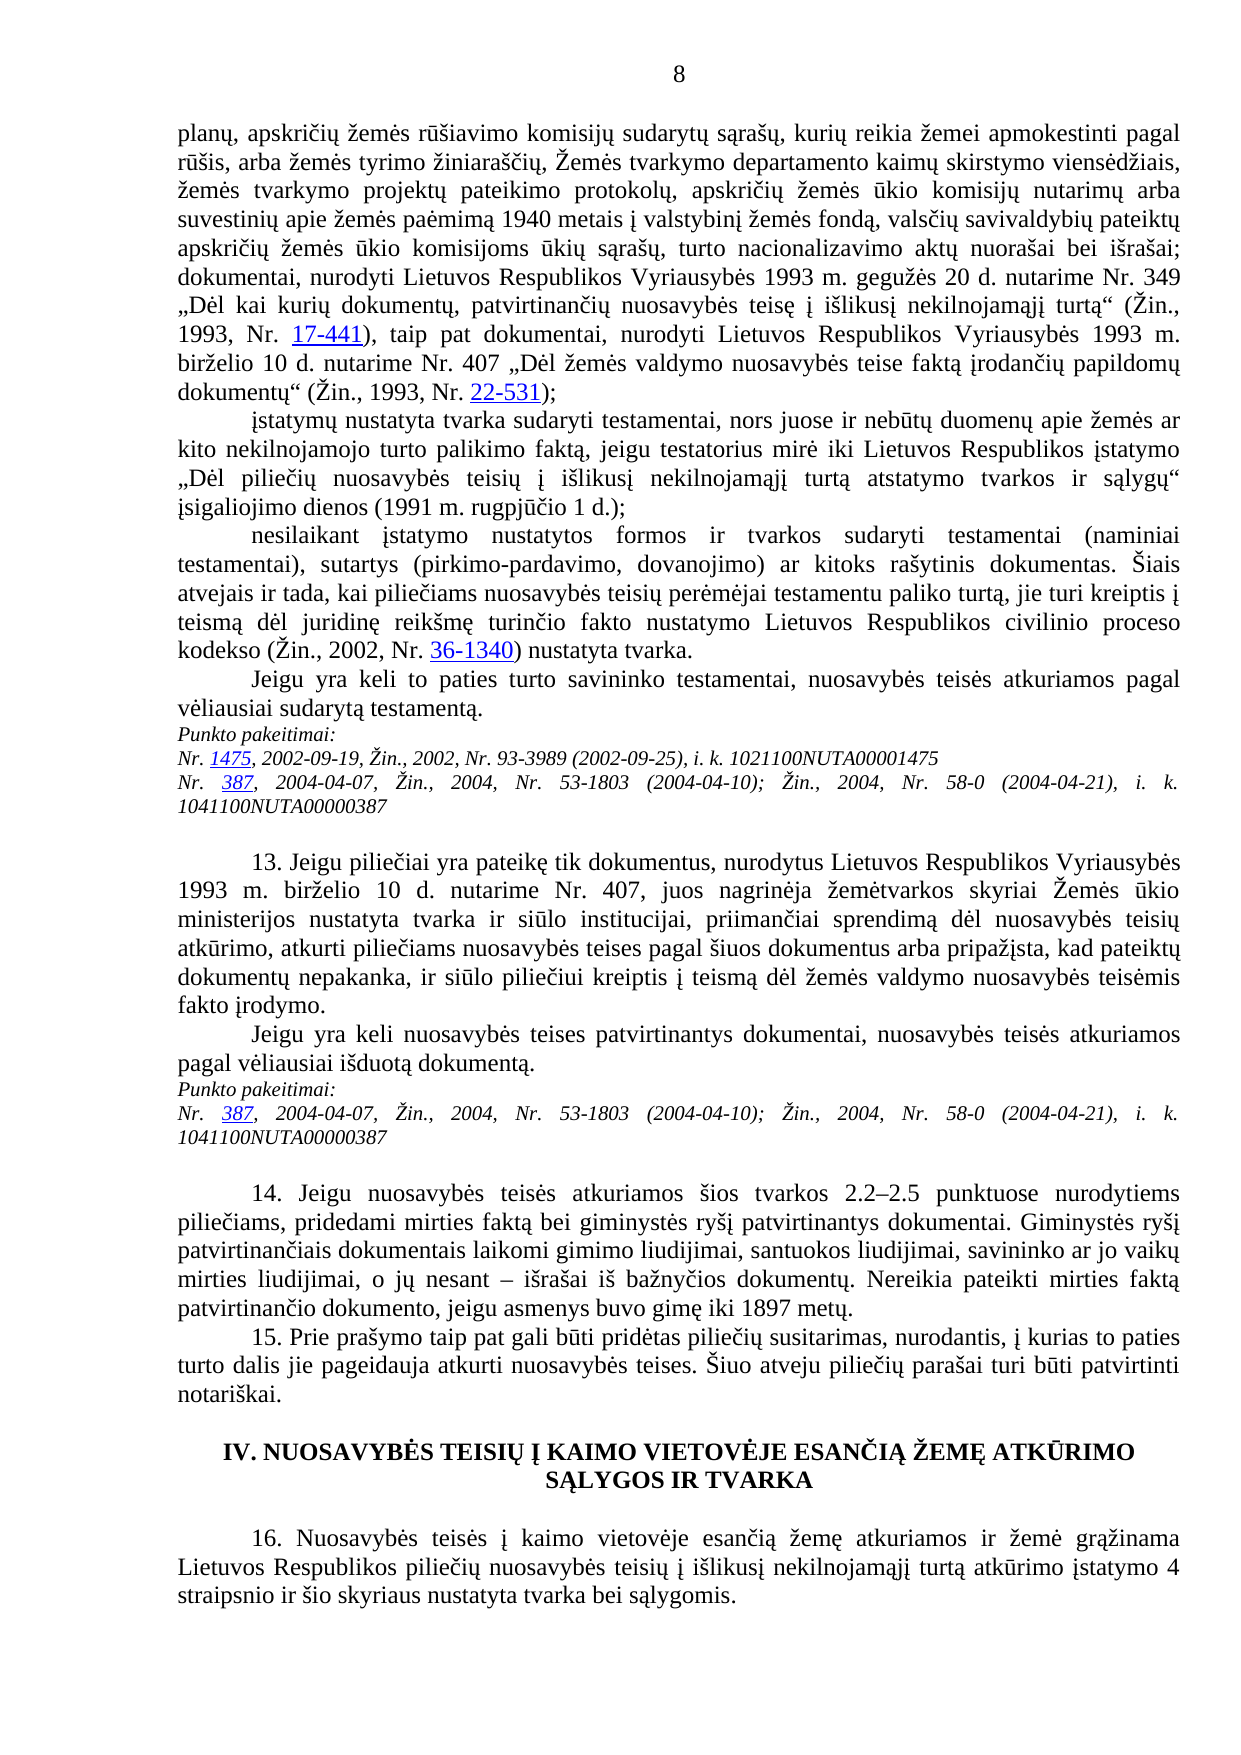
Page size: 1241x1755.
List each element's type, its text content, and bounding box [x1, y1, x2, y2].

text nesilaikant įstatymo nustatytos formos ir tvarkos sudaryti testamentai (naminiai testamentai), sutartys (pirkimo-pardavimo, dovanojimo) ar kitoks rašytinis dokumentas. Šiais atvejais ir tada, kai piliečiams nuosavybės teisių perėmėjai testamentu paliko turtą, jie turi kreiptis į teismą dėl juridinę reikšmę turinčio fakto nustatymo Lietuvos Respublikos civilinio proceso kodekso (Žin., 2002, Nr. 36-1340) nustatyta tvarka. [177, 521, 1181, 664]
text planų, apskričių žemės rūšiavimo komisijų sudarytų sąrašų, kurių reikia žemei apmokestinti pagal rūšis, arba žemės tyrimo žiniaraščių, Žemės tvarkymo departamento kaimų skirstymo viensėdžiais, žemės tvarkymo projektų pateikimo protokolų, apskričių žemės ūkio komisijų nutarimų arba suvestinių apie žemės paėmimą 1940 metais į valstybinį žemės fondą, valsčių savivaldybių pateiktų apskričių žemės ūkio komisijoms ūkių sąrašų, turto nacionalizavimo aktų nuorašai bei išrašai; dokumentai, nurodyti Lietuvos Respublikos Vyriausybės 1993 m. gegužės 20 d. nutarime Nr. 349 „Dėl kai kurių dokumentų, patvirtinančių nuosavybės teisę į išlikusį nekilnojamąjį turtą“ (Žin., 1993, Nr. 17-441), taip pat dokumentai, nurodyti Lietuvos Respublikos Vyriausybės 1993 m. birželio 10 d. nutarime Nr. 407 „Dėl žemės valdymo nuosavybės teise faktą įrodančių papildomų dokumentų“ (Žin., 1993, Nr. 22-531); [177, 118, 1181, 406]
text 15. Prie prašymo taip pat gali būti pridėtas piliečių susitarimas, nurodantis, į kurias to paties turto dalis jie pageidauja atkurti nuosavybės teises. Šiuo atveju piliečių parašai turi būti patvirtinti notariškai. [177, 1322, 1181, 1408]
text Punkto pakeitimai: [177, 722, 1181, 746]
text Jeigu yra keli to paties turto savininko testamentai, nuosavybės teisės atkuriamos pagal vėliausiai sudarytą testamentą. [177, 664, 1181, 722]
text Nr. 387, 2004-04-07, Žin., 2004, Nr. 53-1803 (2004-04-10); Žin., 2004, Nr. 58-0 (2004-04-21), i. k. 1041100NUTA00000387 [177, 1101, 1181, 1149]
text 13. Jeigu piliečiai yra pateikę tik dokumentus, nurodytus Lietuvos Respublikos Vyriausybės 1993 m. birželio 10 d. nutarime Nr. 407, juos nagrinėja žemėtvarkos skyriai Žemės ūkio ministerijos nustatyta tvarka ir siūlo institucijai, priimančiai sprendimą dėl nuosavybės teisių atkūrimo, atkurti piliečiams nuosavybės teises pagal šiuos dokumentus arba pripažįsta, kad pateiktų dokumentų nepakanka, ir siūlo piliečiui kreiptis į teismą dėl žemės valdymo nuosavybės teisėmis fakto įrodymo. [177, 847, 1181, 1019]
text 14. Jeigu nuosavybės teisės atkuriamos šios tvarkos 2.2–2.5 punktuose nurodytiems piliečiams, pridedami mirties faktą bei giminystės ryšį patvirtinantys dokumentai. Giminystės ryšį patvirtinančiais dokumentais laikomi gimimo liudijimai, santuokos liudijimai, savininko ar jo vaikų mirties liudijimai, o jų nesant – išrašai iš bažnyčios dokumentų. Nereikia pateikti mirties faktą patvirtinančio dokumento, jeigu asmenys buvo gimę iki 1897 metų. [177, 1178, 1181, 1322]
text 16. Nuosavybės teisės į kaimo vietovėje esančią žemę atkuriamos ir žemė grąžinama Lietuvos Respublikos piliečių nuosavybės teisių į išlikusį nekilnojamąjį turtą atkūrimo įstatymo 4 straipsnio ir šio skyriaus nustatyta tvarka bei sąlygomis. [177, 1523, 1181, 1609]
text Nr. 1475, 2002-09-19, Žin., 2002, Nr. 93-3989 (2002-09-25), i. k. 1021100NUTA00001475 [177, 746, 1181, 770]
text Punkto pakeitimai: [177, 1077, 1181, 1101]
text Nr. 387, 2004-04-07, Žin., 2004, Nr. 53-1803 (2004-04-10); Žin., 2004, Nr. 58-0 (2004-04-21), i. k. 1041100NUTA00000387 [177, 770, 1181, 818]
text Jeigu yra keli nuosavybės teises patvirtinantys dokumentai, nuosavybės teisės atkuriamos pagal vėliausiai išduotą dokumentą. [177, 1019, 1181, 1077]
text įstatymų nustatyta tvarka sudaryti testamentai, nors juose ir nebūtų duomenų apie žemės ar kito nekilnojamojo turto palikimo faktą, jeigu testatorius mirė iki Lietuvos Respublikos įstatymo „Dėl piliečių nuosavybės teisių į išlikusį nekilnojamąjį turtą atstatymo tvarkos ir sąlygų“ įsigaliojimo dienos (1991 m. rugpjūčio 1 d.); [177, 406, 1181, 521]
text IV. NUOSAVYBĖS TEISIŲ Į KAIMO VIETOVĖJE ESANČIĄ ŽEMĘ ATKŪRIMO SĄLYGOS IR TVARKA [177, 1437, 1181, 1494]
